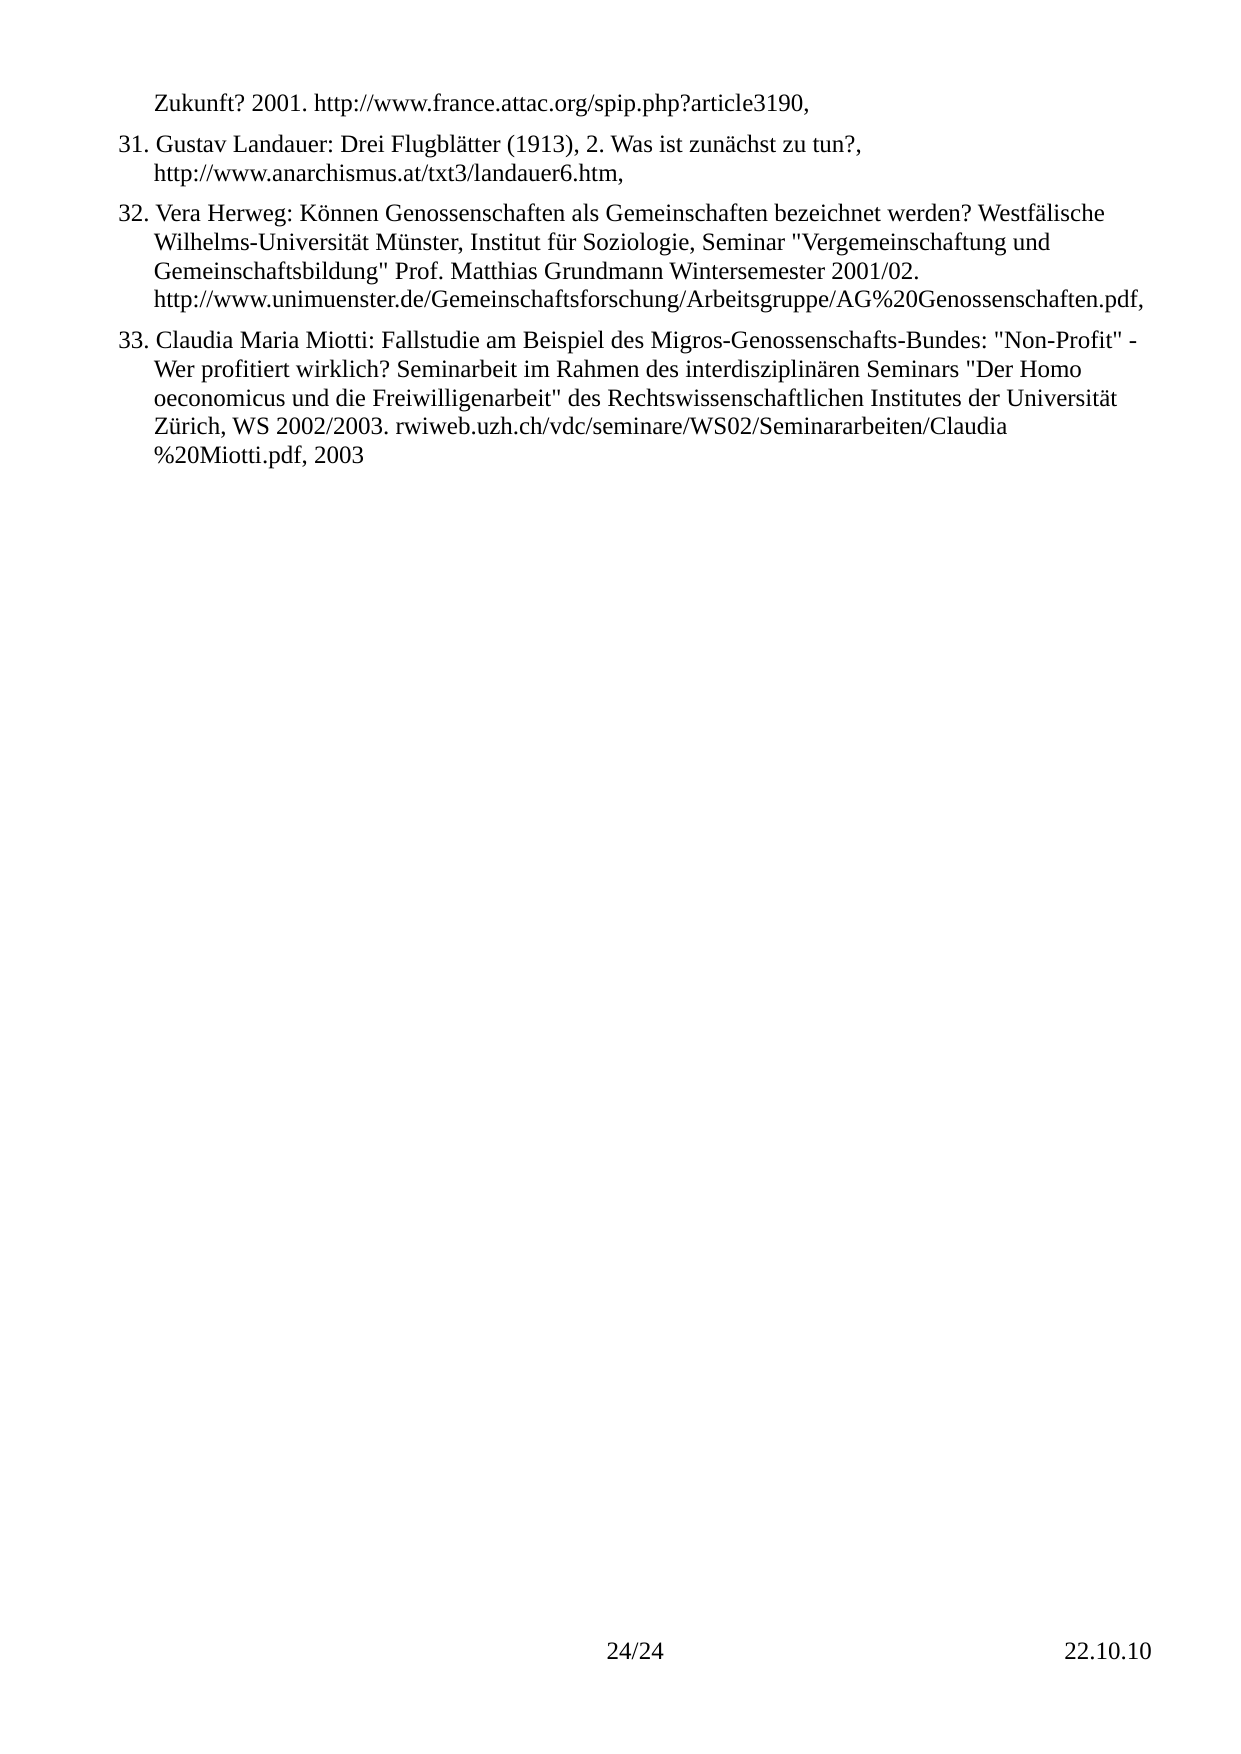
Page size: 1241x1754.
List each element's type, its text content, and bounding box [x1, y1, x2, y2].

text Zukunft? 2001. http://www.france.attac.org/spip.php?article3190, [118, 88, 1152, 117]
text 32. Vera Herweg: Können Genossenschaften als Gemeinschaften bezeichnet werden? Westfälische Wilhelms-Universität Münster, Institut für Soziologie, Seminar "Vergemeinschaftung und Gemeinschaftsbildung" Prof. Matthias Grundmann Wintersemester 2001/02. http://www.unimuenster.de/Gemeinschaftsforschung/Arbeitsgruppe/AG%20Genossenschaften.pdf, [118, 198, 1152, 313]
text 31. Gustav Landauer: Drei Flugblätter (1913), 2. Was ist zunächst zu tun?, http://www.anarchismus.at/txt3/landauer6.htm, [118, 129, 1152, 187]
text 33. Claudia Maria Miotti: Fallstudie am Beispiel des Migros-Genossenschafts-Bundes: "Non-Profit" - Wer profitiert wirklich? Seminarbeit im Rahmen des interdisziplinären Seminars "Der Homo oeconomicus und die Freiwilligenarbeit" des Rechtswissenschaftlichen Institutes der Universität Zürich, WS 2002/2003. rwiweb.uzh.ch/vdc/seminare/WS02/Seminararbeiten/Claudia%20Miotti.pdf, 2003 [118, 325, 1152, 469]
